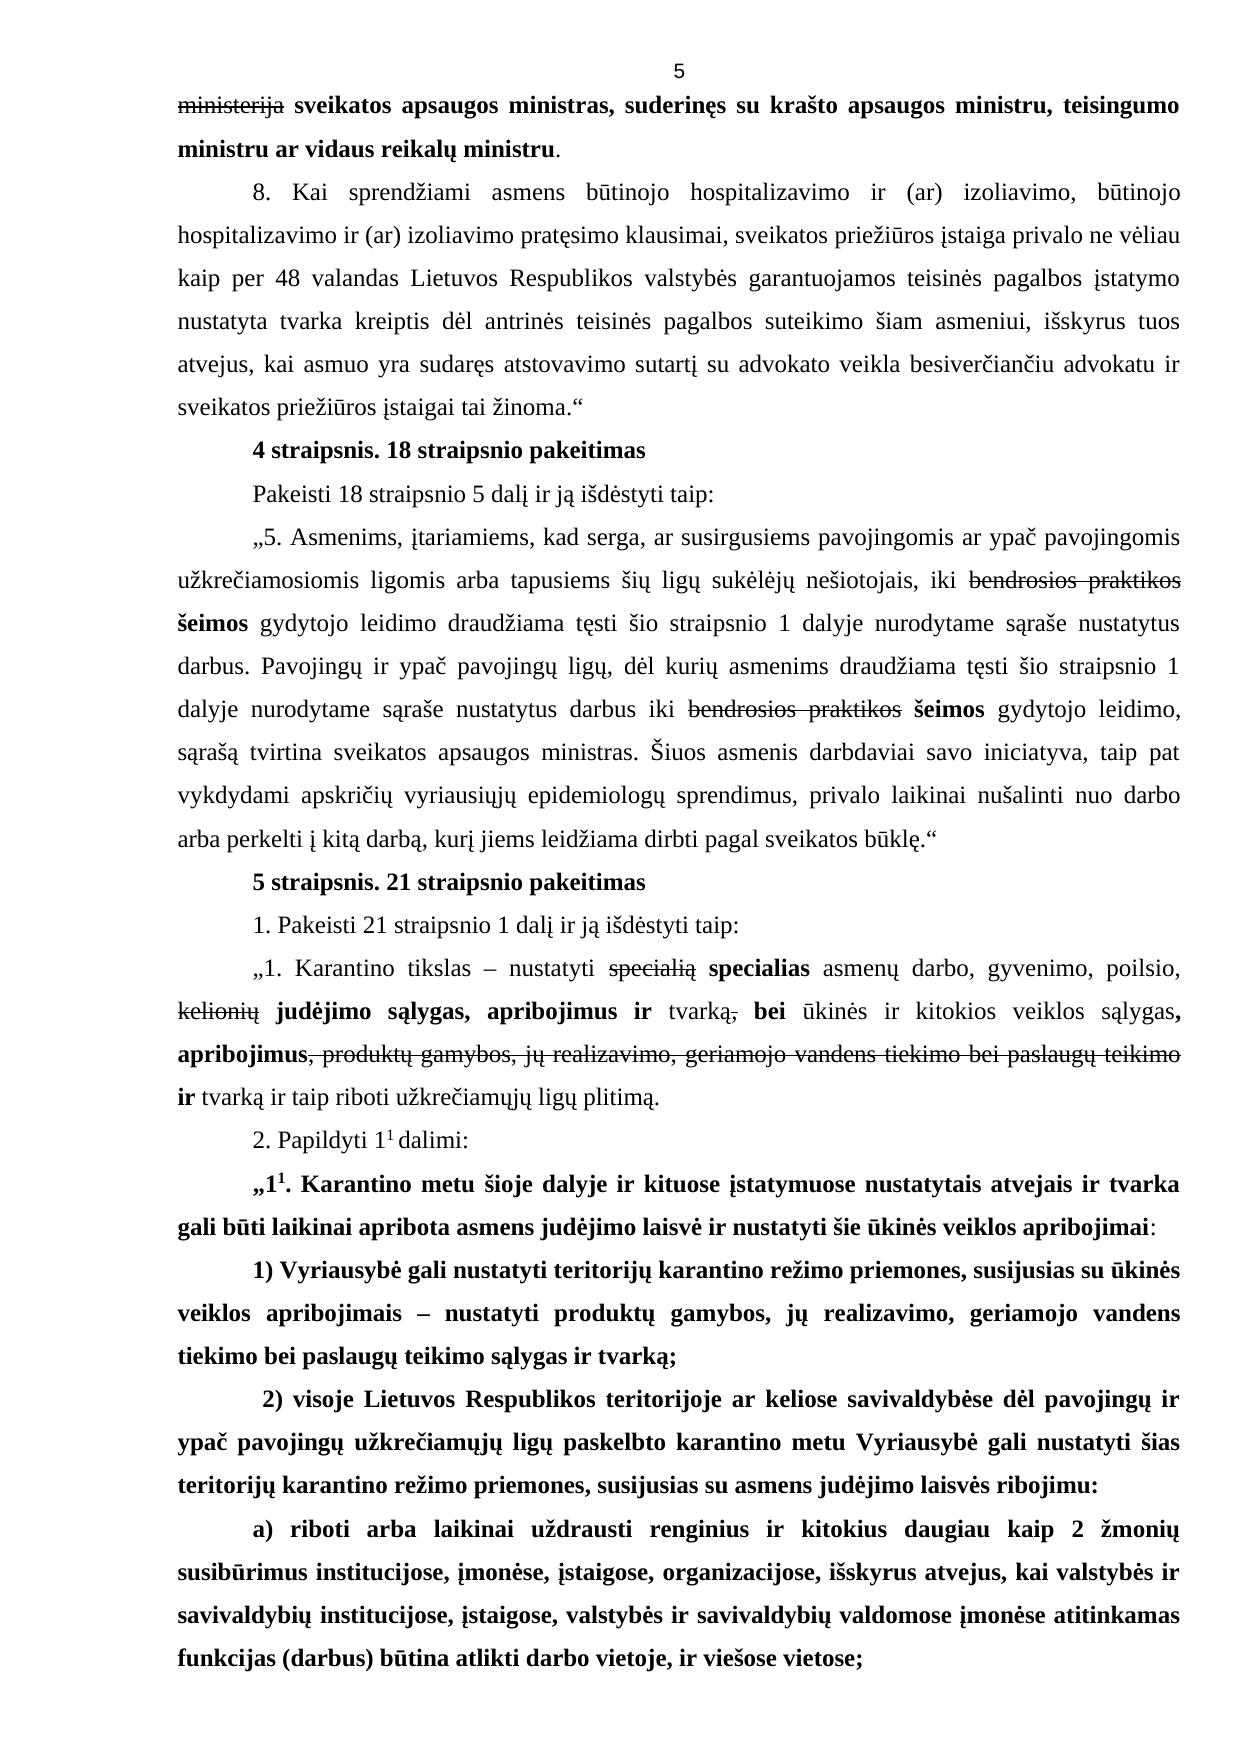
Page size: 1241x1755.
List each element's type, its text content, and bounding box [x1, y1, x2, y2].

text 4 straipsnis. 18 straipsnio pakeitimas [177, 436, 1181, 464]
text 1) Vyriausybė gali nustatyti teritorijų karantino režimo priemones, susijusias su ūkinės veiklos apribojimais – nustatyti produktų gamybos, jų realizavimo, geriamojo vandens tiekimo bei paslaugų teikimo sąlygas ir tvarką; [177, 1255, 1181, 1370]
text 5 straipsnis. 21 straipsnio pakeitimas [177, 867, 1181, 896]
text a) riboti arba laikinai uždrausti renginius ir kitokius daugiau kaip 2 žmonių susibūrimus institucijose, įmonėse, įstaigose, organizacijose, išskyrus atvejus, kai valstybės ir savivaldybių institucijose, įstaigose, valstybės ir savivaldybių valdomose įmonėse atitinkamas funkcijas (darbus) būtina atlikti darbo vietoje, ir viešose vietose; [177, 1514, 1181, 1672]
text 2) visoje Lietuvos Respublikos teritorijoje ar keliose savivaldybėse dėl pavojingų ir ypač pavojingų užkrečiamųjų ligų paskelbto karantino metu Vyriausybė gali nustatyti šias teritorijų karantino režimo priemones, susijusias su asmens judėjimo laisvės ribojimu: [177, 1384, 1181, 1499]
text 2. Papildyti 11 dalimi: [177, 1126, 1181, 1154]
text 8. Kai sprendžiami asmens būtinojo hospitalizavimo ir (ar) izoliavimo, būtinojo hospitalizavimo ir (ar) izoliavimo pratęsimo klausimai, sveikatos priežiūros įstaiga privalo ne vėliau kaip per 48 valandas Lietuvos Respublikos valstybės garantuojamos teisinės pagalbos įstatymo nustatyta tvarka kreiptis dėl antrinės teisinės pagalbos suteikimo šiam asmeniui, išskyrus tuos atvejus, kai asmuo yra sudaręs atstovavimo sutartį su advokato veikla besiverčiančiu advokatu ir sveikatos priežiūros įstaigai tai žinoma.“ [177, 177, 1181, 421]
text 1. Pakeisti 21 straipsnio 1 dalį ir ją išdėstyti taip: [177, 910, 1181, 939]
text 7. Ligonių, asmenų, įtariamų, kad serga, turėjusių sąlytį, ir sukėlėjų nešiotojų būtinojo hospitalizavimo ir (ar) būtinojo izoliavimo organizavimo tvarką nustato Sveikatos apsaugos ministerija, suderinusi su Krašto apsaugos ministerija, Teisingumo ministerija ar Vidaus reikalų ministerija sveikatos apsaugos ministras, suderinęs su krašto apsaugos ministru, teisingumo ministru ar vidaus reikalų ministru. [177, 91, 1181, 162]
text „1. Karantino tikslas – nustatyti specialią specialias asmenų darbo, gyvenimo, poilsio, kelionių judėjimo sąlygas, apribojimus ir tvarką, bei ūkinės ir kitokios veiklos sąlygas, apribojimus, produktų gamybos, jų realizavimo, geriamojo vandens tiekimo bei paslaugų teikimo ir tvarką ir taip riboti užkrečiamųjų ligų plitimą. [177, 953, 1181, 1111]
text „11. Karantino metu šioje dalyje ir kituose įstatymuose nustatytais atvejais ir tvarka gali būti laikinai apribota asmens judėjimo laisvė ir nustatyti šie ūkinės veiklos apribojimai: [177, 1169, 1181, 1241]
text „5. Asmenims, įtariamiems, kad serga, ar susirgusiems pavojingomis ar ypač pavojingomis užkrečiamosiomis ligomis arba tapusiems šių ligų sukėlėjų nešiotojais, iki bendrosios praktikos šeimos gydytojo leidimo draudžiama tęsti šio straipsnio 1 dalyje nurodytame sąraše nustatytus darbus. Pavojingų ir ypač pavojingų ligų, dėl kurių asmenims draudžiama tęsti šio straipsnio 1 dalyje nurodytame sąraše nustatytus darbus iki bendrosios praktikos šeimos gydytojo leidimo, sąrašą tvirtina sveikatos apsaugos ministras. Šiuos asmenis darbdaviai savo iniciatyva, taip pat vykdydami apskričių vyriausiųjų epidemiologų sprendimus, privalo laikinai nušalinti nuo darbo arba perkelti į kitą darbą, kurį jiems leidžiama dirbti pagal sveikatos būklę.“ [177, 522, 1181, 852]
text Pakeisti 18 straipsnio 5 dalį ir ją išdėstyti taip: [177, 479, 1181, 507]
